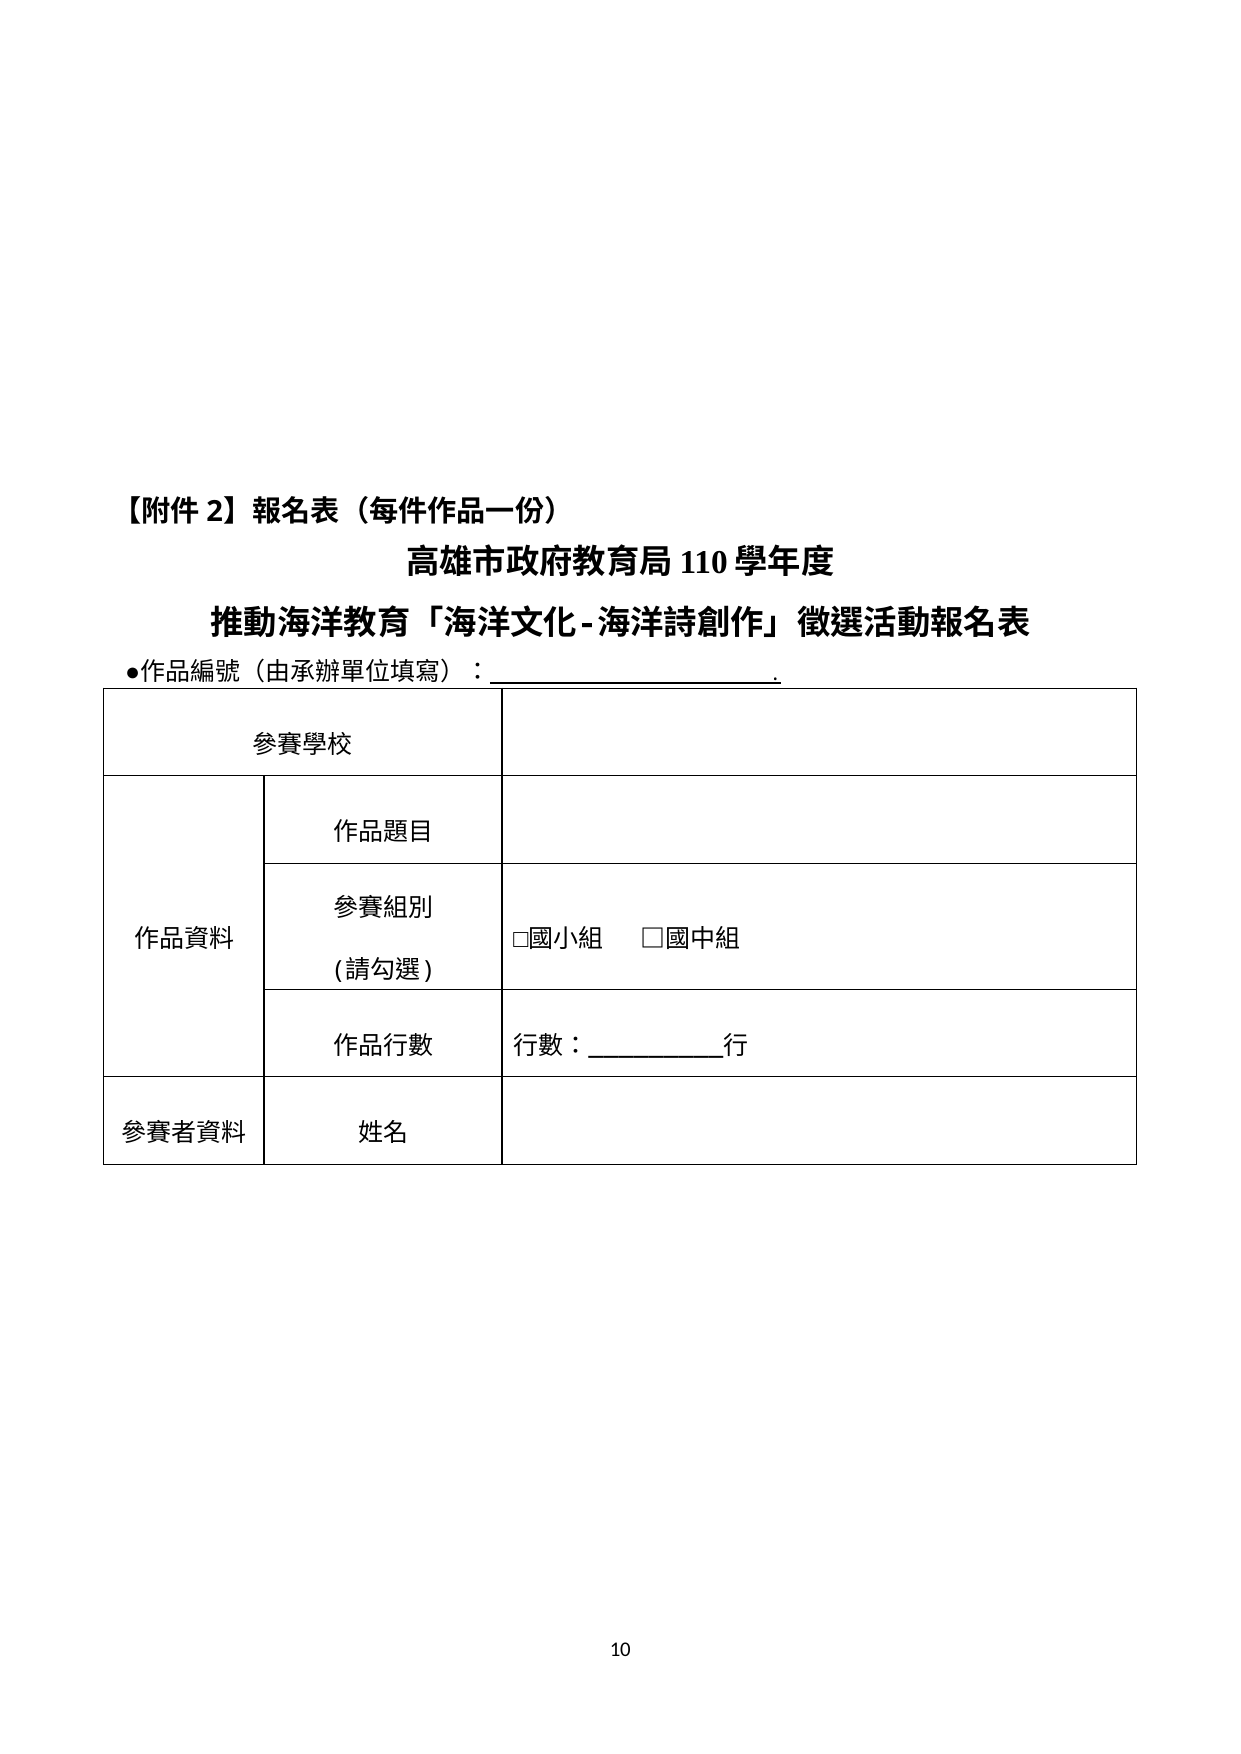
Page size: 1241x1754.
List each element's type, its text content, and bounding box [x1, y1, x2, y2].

table_cell 行數：_________行 [503, 990, 1136, 1076]
text 【附件2】報名表（每件作品一份） [112, 487, 1128, 529]
table_cell 姓名 [265, 1077, 501, 1163]
table_cell 作品題目 [265, 776, 501, 862]
text 推動海洋教育「海洋文化-海洋詩創作」徵選活動報名表 [112, 598, 1128, 644]
table_cell 作品資料 [104, 776, 263, 1076]
table_cell 參賽組別 (請勾選) [265, 864, 501, 988]
table_cell [503, 776, 1136, 862]
table_cell 作品行數 [265, 990, 501, 1076]
text 高雄市政府教育局110學年度 [112, 537, 1128, 583]
text ●作品編號（由承辦單位填寫）： . [112, 651, 1128, 687]
table_header 參賽學校 [104, 689, 501, 775]
table_header [503, 689, 1136, 775]
table_cell □國小組 □國中組 [503, 864, 1136, 988]
table_cell [503, 1077, 1136, 1163]
table_cell 參賽者資料 [104, 1077, 263, 1163]
